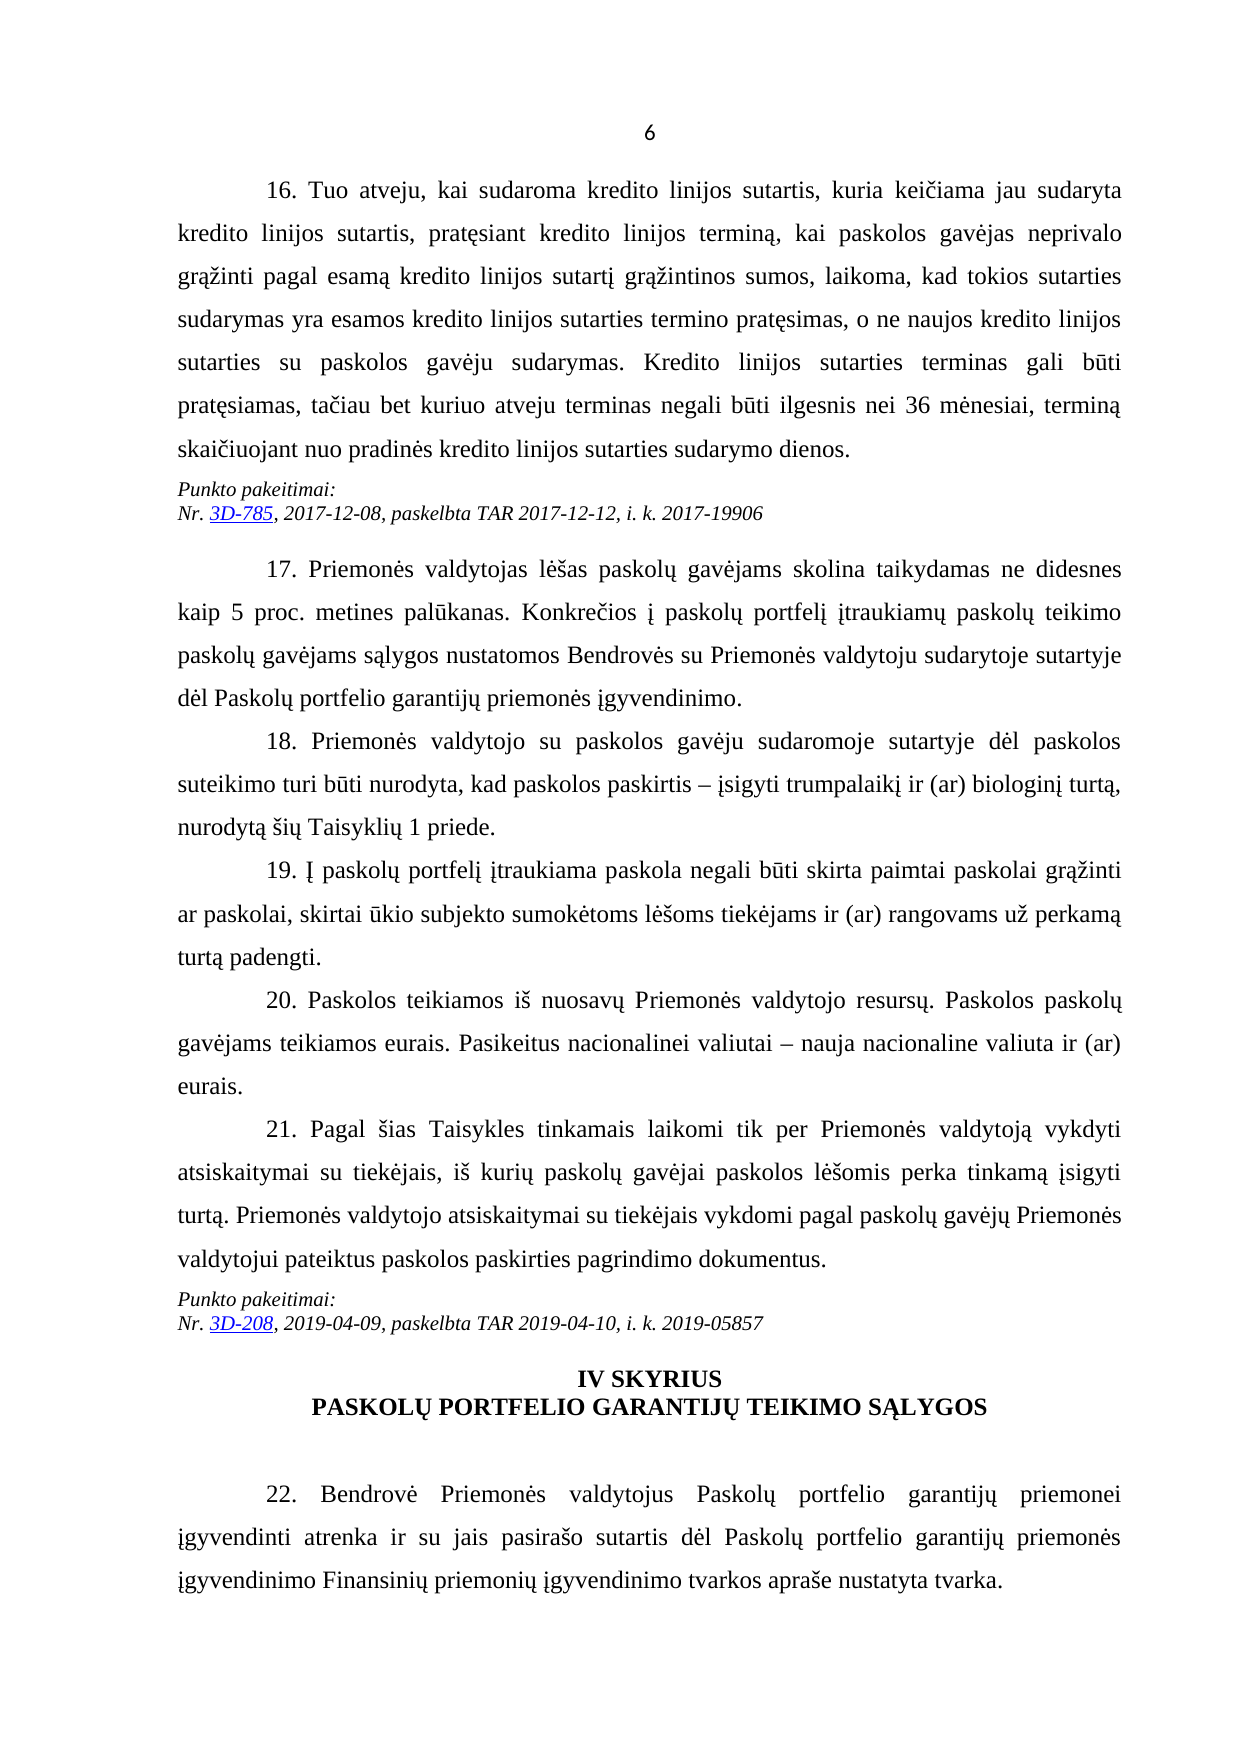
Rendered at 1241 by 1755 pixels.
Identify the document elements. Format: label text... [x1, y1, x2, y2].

text Punkto pakeitimai: [177, 1287, 1122, 1311]
text PASKOLŲ PORTFELIO GARANTIJŲ TEIKIMO SĄLYGOS [177, 1392, 1122, 1421]
text Punkto pakeitimai: [177, 477, 1122, 501]
text 18. Priemonės valdytojo su paskolos gavėju sudaromoje sutartyje dėl paskolos suteikimo turi būti nurodyta, kad paskolos paskirtis – įsigyti trumpalaikį ir (ar) biologinį turtą, nurodytą šių Taisyklių 1 priede. [177, 726, 1122, 841]
text Nr. 3D-208, 2019-04-09, paskelbta TAR 2019-04-10, i. k. 2019-05857 [177, 1311, 1122, 1335]
text IV SKYRIUS [177, 1364, 1122, 1392]
text 17. Priemonės valdytojas lėšas paskolų gavėjams skolina taikydamas ne didesnes kaip 5 proc. metines palūkanas. Konkrečios į paskolų portfelį įtraukiamų paskolų teikimo paskolų gavėjams sąlygos nustatomos Bendrovės su Priemonės valdytoju sudarytoje sutartyje dėl Paskolų portfelio garantijų priemonės įgyvendinimo. [177, 554, 1122, 712]
text 16. Tuo atveju, kai sudaroma kredito linijos sutartis, kuria keičiama jau sudaryta kredito linijos sutartis, pratęsiant kredito linijos terminą, kai paskolos gavėjas neprivalo grąžinti pagal esamą kredito linijos sutartį grąžintinos sumos, laikoma, kad tokios sutarties sudarymas yra esamos kredito linijos sutarties termino pratęsimas, o ne naujos kredito linijos sutarties su paskolos gavėju sudarymas. Kredito linijos sutarties terminas gali būti pratęsiamas, tačiau bet kuriuo atveju terminas negali būti ilgesnis nei 36 mėnesiai, terminą skaičiuojant nuo pradinės kredito linijos sutarties sudarymo dienos. [177, 175, 1122, 462]
text 19. Į paskolų portfelį įtraukiama paskola negali būti skirta paimtai paskolai grąžinti ar paskolai, skirtai ūkio subjekto sumokėtoms lėšoms tiekėjams ir (ar) rangovams už perkamą turtą padengti. [177, 856, 1122, 971]
text 22. Bendrovė Priemonės valdytojus Paskolų portfelio garantijų priemonei įgyvendinti atrenka ir su jais pasirašo sutartis dėl Paskolų portfelio garantijų priemonės įgyvendinimo Finansinių priemonių įgyvendinimo tvarkos apraše nustatyta tvarka. [177, 1479, 1122, 1594]
text 21. Pagal šias Taisykles tinkamais laikomi tik per Priemonės valdytoją vykdyti atsiskaitymai su tiekėjais, iš kurių paskolų gavėjai paskolos lėšomis perka tinkamą įsigyti turtą. Priemonės valdytojo atsiskaitymai su tiekėjais vykdomi pagal paskolų gavėjų Priemonės valdytojui pateiktus paskolos paskirties pagrindimo dokumentus. [177, 1114, 1122, 1272]
text 20. Paskolos teikiamos iš nuosavų Priemonės valdytojo resursų. Paskolos paskolų gavėjams teikiamos eurais. Pasikeitus nacionalinei valiutai – nauja nacionaline valiuta ir (ar) eurais. [177, 985, 1122, 1100]
text Nr. 3D-785, 2017-12-08, paskelbta TAR 2017-12-12, i. k. 2017-19906 [177, 501, 1122, 525]
